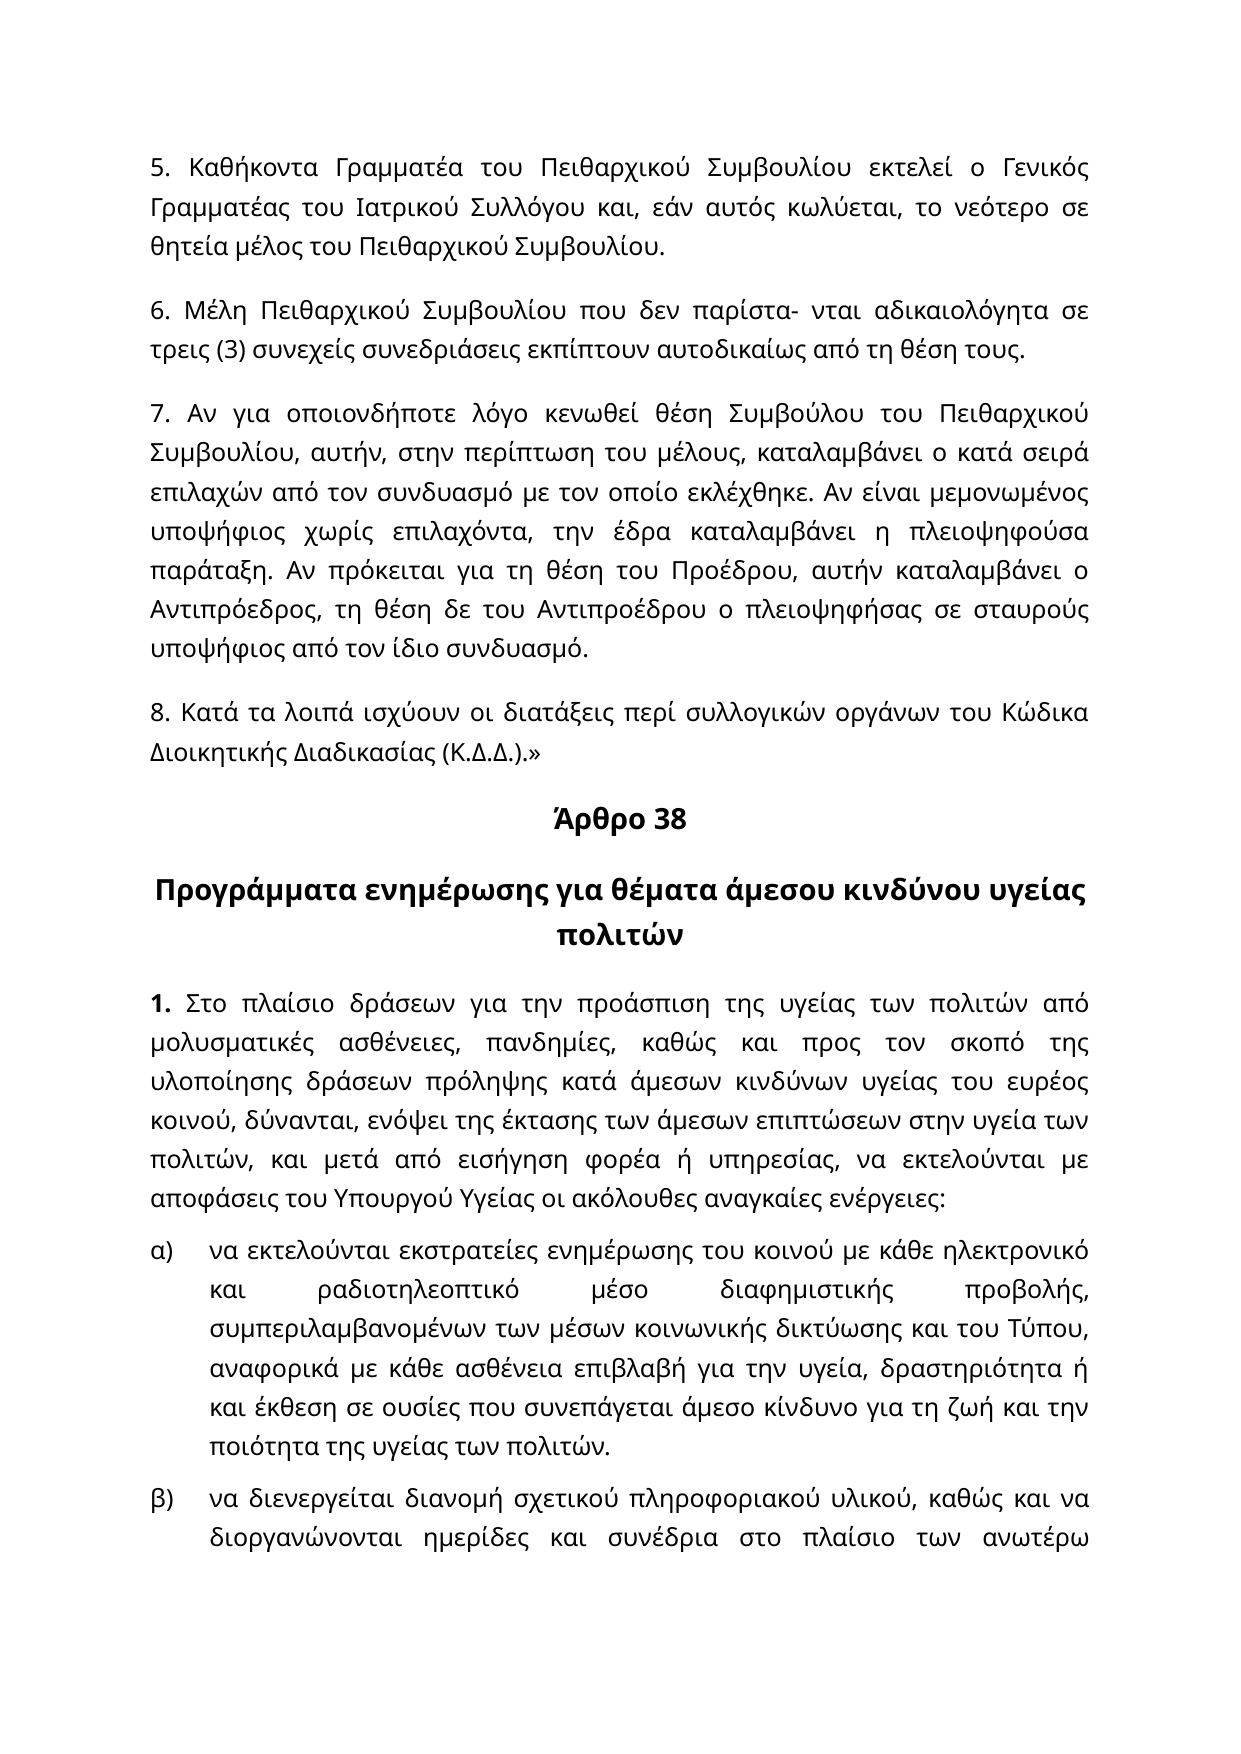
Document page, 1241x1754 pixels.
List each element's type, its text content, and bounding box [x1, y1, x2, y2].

text 6. Μέλη Πειθαρχικού Συμβουλίου που δεν παρίστα- νται αδικαιολόγητα σε τρεις (3) συνεχείς συνεδριάσεις εκπίπτουν αυτοδικαίως από τη θέση τους. [150, 292, 1090, 366]
list β) να διενεργείται διανομή σχετικού πληροφοριακού υλικού, καθώς και να διοργανώνονται ημερίδες και συνέδρια στο πλαίσιο των ανωτέρω [150, 1480, 1090, 1553]
subtitle Άρθρο 38 [150, 798, 1090, 838]
text 1. Στο πλαίσιο δράσεων για την προάσπιση της υγείας των πολιτών από μολυσματικές ασθένειες, πανδημίες, καθώς και προς τον σκοπό της υλοποίησης δράσεων πρόληψης κατά άμεσων κινδύνων υγείας του ευρέος κοινού, δύνανται, ενόψει της έκτασης των άμεσων επιπτώσεων στην υγεία των πολιτών, και μετά από εισήγηση φορέα ή υπηρεσίας, να εκτελούνται με αποφάσεις του Υπουργού Υγείας οι ακόλουθες αναγκαίες ενέργειες: [150, 985, 1090, 1215]
list α) να εκτελούνται εκστρατείες ενημέρωσης του κοινού με κάθε ηλεκτρονικό και ραδιοτηλεοπτικό μέσο διαφημιστικής προβολής, συμπεριλαμβανομένων των μέσων κοινωνικής δικτύωσης και του Τύπου, αναφορικά με κάθε ασθένεια επιβλαβή για την υγεία, δραστηριότητα ή και έκθεση σε ουσίες που συνεπάγεται άμεσο κίνδυνο για τη ζωή και την ποιότητα της υγείας των πολιτών. [150, 1233, 1090, 1463]
subtitle Προγράμματα ενημέρωσης για θέματα άμεσου κινδύνου υγείας πολιτών [150, 869, 1090, 954]
text 8. Κατά τα λοιπά ισχύουν οι διατάξεις περί συλλογικών οργάνων του Κώδικα Διοικητικής Διαδικασίας (Κ.Δ.Δ.).» [150, 695, 1090, 768]
text 5. Καθήκοντα Γραμματέα του Πειθαρχικού Συμβουλίου εκτελεί ο Γενικός Γραμματέας του Ιατρικού Συλλόγου και, εάν αυτός κωλύεται, το νεότερο σε θητεία μέλος του Πειθαρχικού Συμβουλίου. [150, 150, 1090, 262]
text 7. Αν για οποιονδήποτε λόγο κενωθεί θέση Συμβούλου του Πειθαρχικού Συμβουλίου, αυτήν, στην περίπτωση του μέλους, καταλαμβάνει ο κατά σειρά επιλαχών από τον συνδυασμό με τον οποίο εκλέχθηκε. Αν είναι μεμονωμένος υποψήφιος χωρίς επιλαχόντα, την έδρα καταλαμβάνει η πλειοψηφούσα παράταξη. Αν πρόκειται για τη θέση του Προέδρου, αυτήν καταλαμβάνει ο Αντιπρόεδρος, τη θέση δε του Αντιπροέδρου ο πλειοψηφήσας σε σταυρούς υποψήφιος από τον ίδιο συνδυασμό. [150, 396, 1090, 665]
